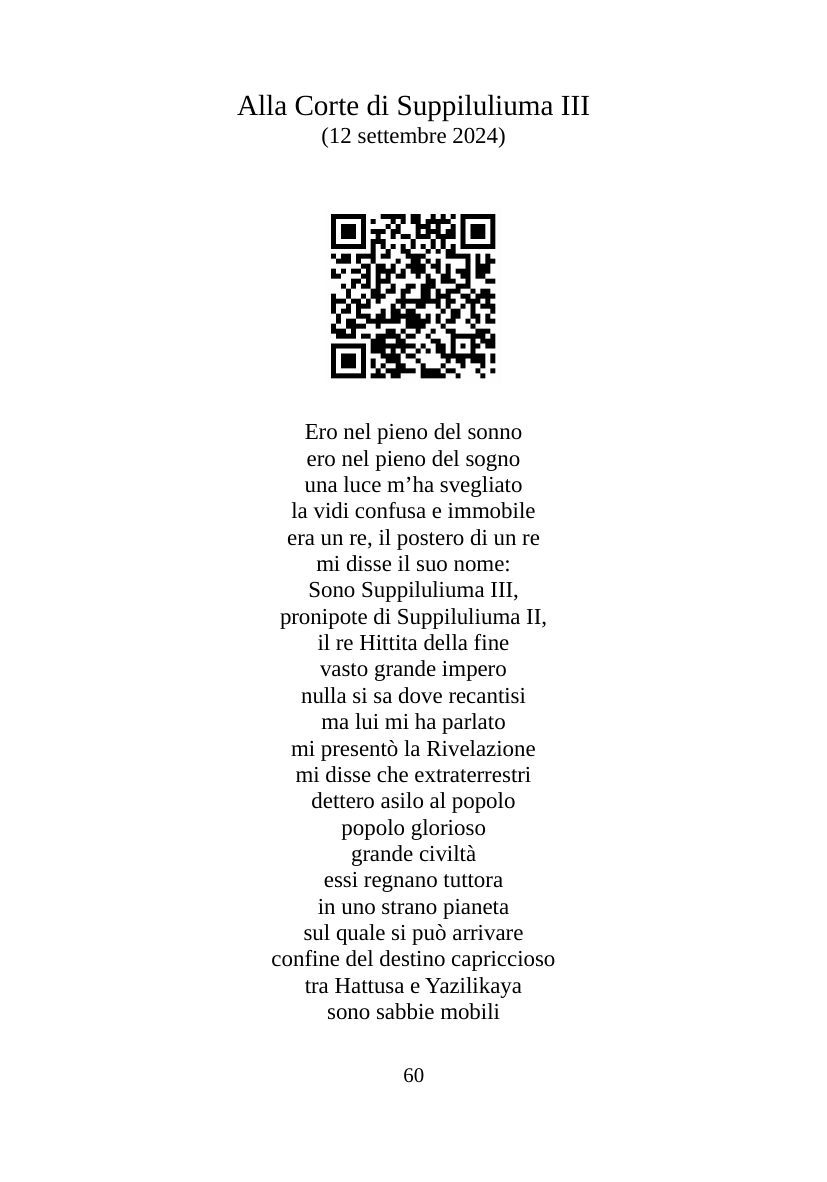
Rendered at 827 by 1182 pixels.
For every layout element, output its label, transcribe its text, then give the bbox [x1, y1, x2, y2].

text sono sabbie mobili [88, 998, 738, 1024]
text tra Hattusa e Yazilikaya [88, 972, 738, 998]
text sul quale si può arrivare [88, 919, 738, 945]
text essi regnano tuttora [88, 866, 738, 893]
picture [325, 207, 502, 385]
text ma lui mi ha parlato [88, 708, 738, 734]
text grande civiltà [88, 840, 738, 866]
text una luce m’ha svegliato [88, 471, 738, 497]
text Ero nel pieno del sonno [88, 418, 738, 445]
text mi disse che extraterrestri [88, 761, 738, 787]
text confine del destino capriccioso [88, 945, 738, 972]
text pronipote di Suppiluliuma II, [88, 603, 738, 629]
text era un re, il postero di un re [88, 524, 738, 550]
text la vidi confusa e immobile [88, 497, 738, 524]
text dettero asilo al popolo [88, 787, 738, 814]
text Sono Suppiluliuma III, [88, 576, 738, 603]
text popolo glorioso [88, 814, 738, 840]
text mi presentò la Rivelazione [88, 734, 738, 761]
text in uno strano pianeta [88, 893, 738, 919]
text vasto grande impero [88, 656, 738, 682]
text ero nel pieno del sogno [88, 445, 738, 471]
text Alla Corte di Suppiluliuma III (12 settembre 2024) [88, 88, 738, 148]
text il re Hittita della fine [88, 629, 738, 656]
text mi disse il suo nome: [88, 550, 738, 576]
text nulla si sa dove recantisi [88, 682, 738, 708]
